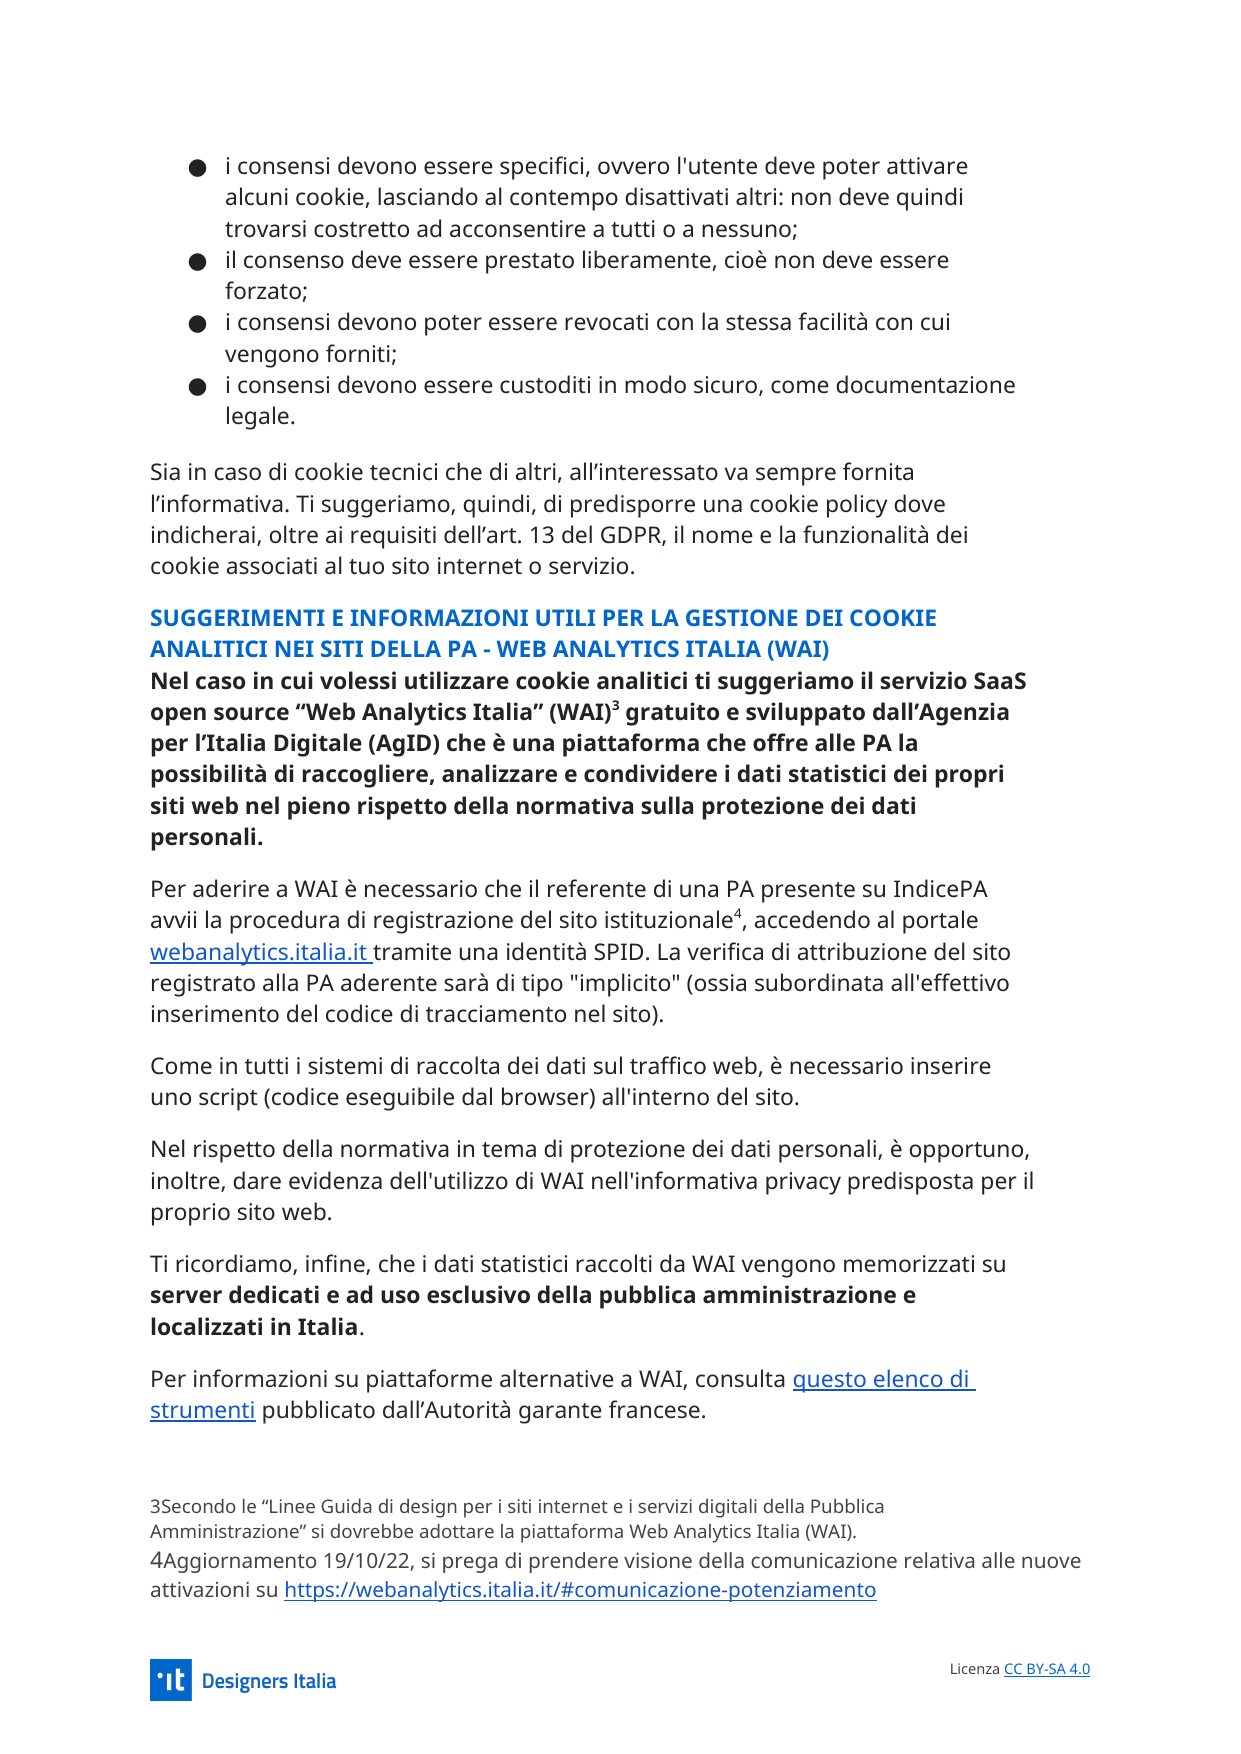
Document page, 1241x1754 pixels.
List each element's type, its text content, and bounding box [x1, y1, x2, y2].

text Secondo le “Linee Guida di design per i siti internet e i servizi digitali della Pubblica Amministrazione” si dovrebbe adottare la piattaforma Web Analytics Italia (WAI). [150, 1493, 1035, 1544]
list il consenso deve essere prestato liberamente, cioè non deve essere forzato; [187, 244, 1035, 306]
text Ti ricordiamo, infine, che i dati statistici raccolti da WAI vengono memorizzati su server dedicati e ad uso esclusivo della pubblica amministrazione e localizzati in Italia. [150, 1248, 1035, 1342]
list i consensi devono essere custoditi in modo sicuro, come documentazione legale. [187, 369, 1035, 431]
list i consensi devono essere specifici, ovvero l'utente deve poter attivare alcuni cookie, lasciando al contempo disattivati altri: non deve quindi trovarsi costretto ad acconsentire a tutti o a nessuno; [187, 150, 1035, 244]
text Aggiornamento 19/10/22, si prega di prendere visione della comunicazione relativa alle nuove attivazioni su https://webanalytics.italia.it/#comunicazione-potenziamento [150, 1544, 1090, 1604]
text Sia in caso di cookie tecnici che di altri, all’interessato va sempre fornita l’informativa. Ti suggeriamo, quindi, di predisporre una cookie policy dove indicherai, oltre ai requisiti dell’art. 13 del GDPR, il nome e la funzionalità dei cookie associati al tuo sito internet o servizio. [150, 456, 1035, 581]
text Per informazioni su piattaforme alternative a WAI, consulta questo elenco di strumenti pubblicato dall’Autorità garante francese. [150, 1362, 1035, 1425]
text Per aderire a WAI è necessario che il referente di una PA presente su IndicePA avvii la procedura di registrazione del sito istituzionale, accedendo al portale webanalytics.italia.it tramite una identità SPID. La verifica di attribuzione del sito registrato alla PA aderente sarà di tipo "implicito" (ossia subordinata all'effettivo inserimento del codice di tracciamento nel sito). [150, 873, 1035, 1029]
list i consensi devono poter essere revocati con la stessa facilità con cui vengono forniti; [187, 306, 1035, 369]
subtitle SUGGERIMENTI E INFORMAZIONI UTILI PER LA GESTIONE DEI COOKIE ANALITICI NEI SITI DELLA PA - WEB ANALYTICS ITALIA (WAI) [150, 602, 1035, 664]
text Nel rispetto della normativa in tema di protezione dei dati personali, è opportuno, inoltre, dare evidenza dell'utilizzo di WAI nell'informativa privacy predisposta per il proprio sito web. [150, 1133, 1035, 1227]
picture [150, 1659, 347, 1701]
text Come in tutti i sistemi di raccolta dei dati sul traffico web, è necessario inserire uno script (codice eseguibile dal browser) all'interno del sito. [150, 1050, 1035, 1112]
text Nel caso in cui volessi utilizzare cookie analitici ti suggeriamo il servizio SaaS open source “Web Analytics Italia” (WAI) gratuito e sviluppato dall’Agenzia per l’Italia Digitale (AgID) che è una piattaforma che offre alle PA la possibilità di raccogliere, analizzare e condividere i dati statistici dei propri siti web nel pieno rispetto della normativa sulla protezione dei dati personali. [150, 664, 1035, 852]
